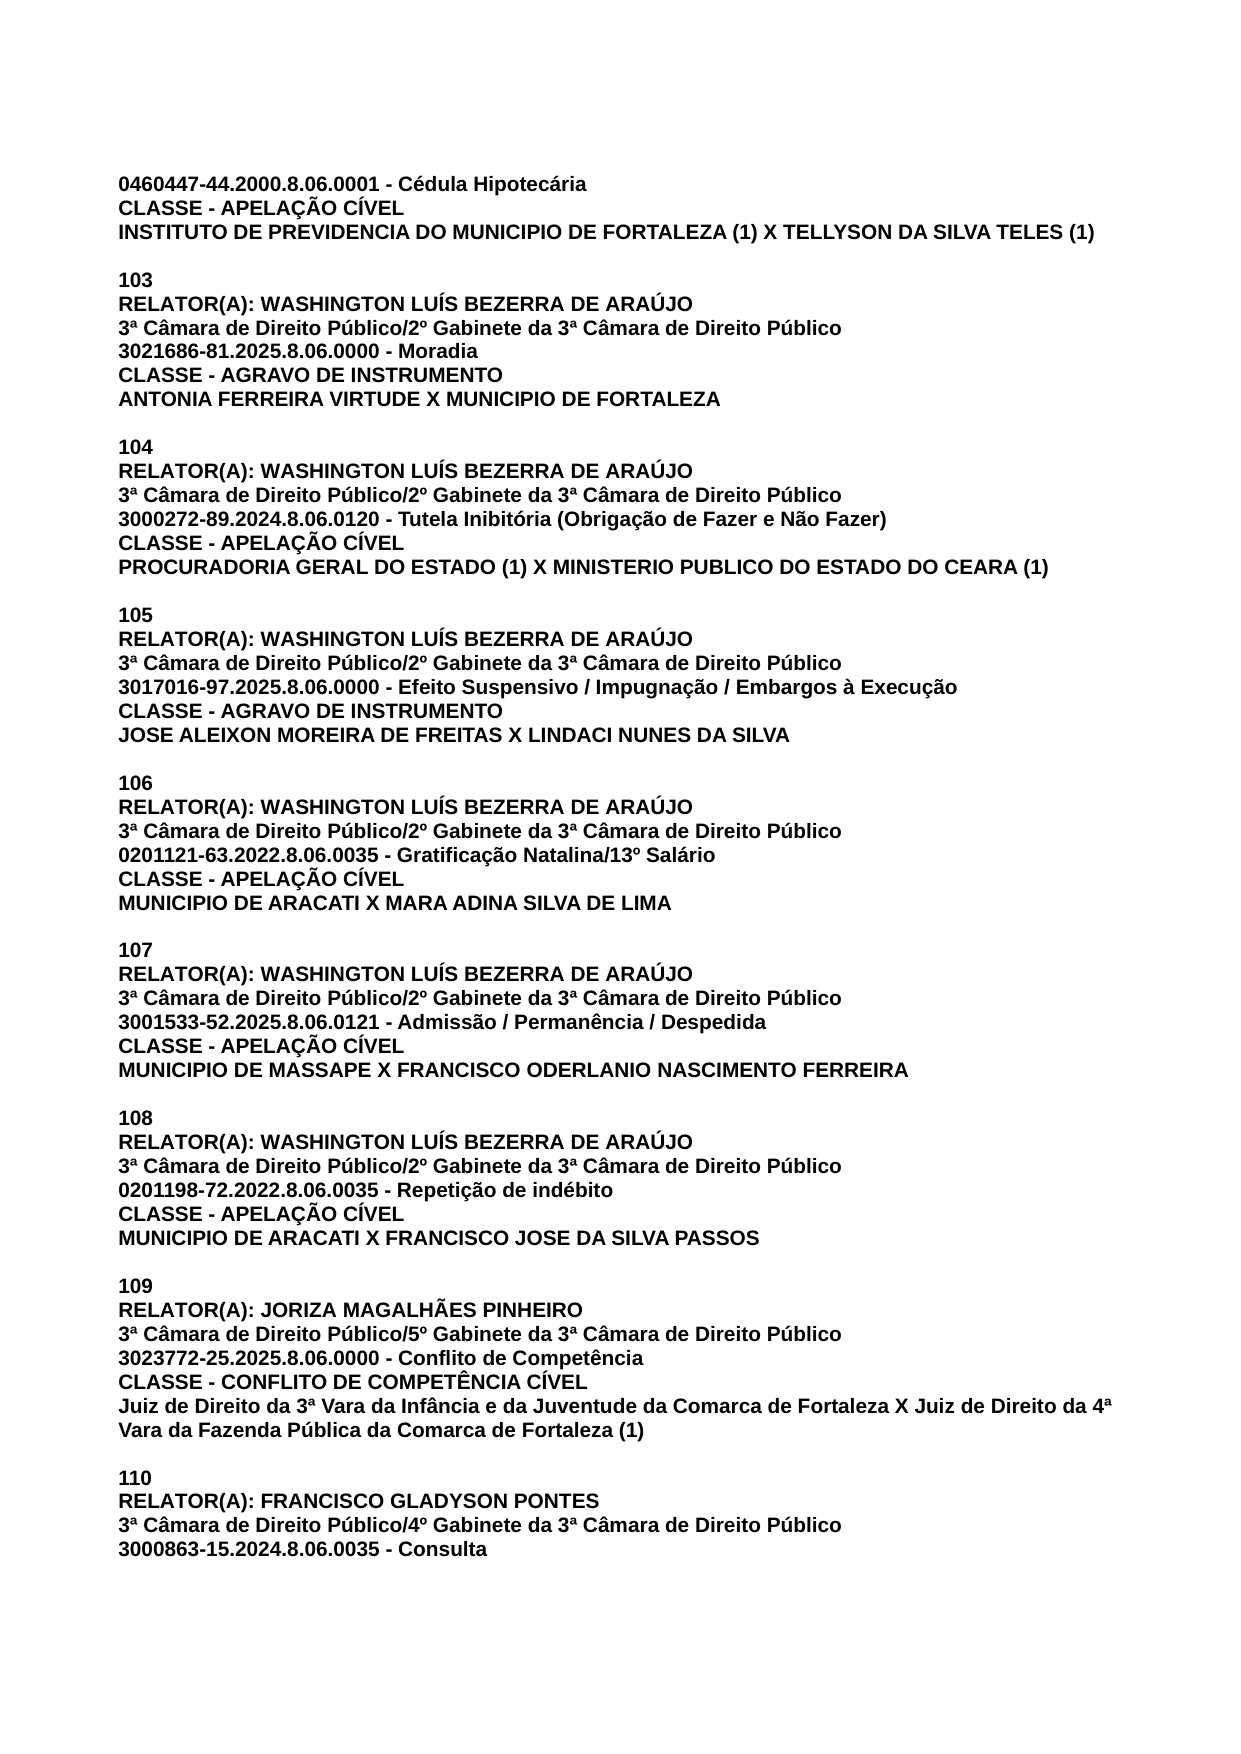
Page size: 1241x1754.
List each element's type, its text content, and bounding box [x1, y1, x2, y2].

text CLASSE - APELAÇÃO CÍVEL [118, 1034, 1122, 1058]
text 3021686-81.2025.8.06.0000 - Moradia [118, 339, 1122, 363]
text RELATOR(A): FRANCISCO GLADYSON PONTES [118, 1489, 1122, 1513]
text RELATOR(A): WASHINGTON LUÍS BEZERRA DE ARAÚJO [118, 1130, 1122, 1154]
text CLASSE - AGRAVO DE INSTRUMENTO [118, 699, 1122, 723]
text 3ª Câmara de Direito Público/2º Gabinete da 3ª Câmara de Direito Público [118, 818, 1122, 842]
text 106 [118, 771, 1122, 794]
text 105 [118, 603, 1122, 627]
text 0201121-63.2022.8.06.0035 - Gratificação Natalina/13º Salário [118, 842, 1122, 866]
text CLASSE - APELAÇÃO CÍVEL [118, 531, 1122, 555]
text RELATOR(A): WASHINGTON LUÍS BEZERRA DE ARAÚJO [118, 962, 1122, 986]
text RELATOR(A): WASHINGTON LUÍS BEZERRA DE ARAÚJO [118, 291, 1122, 315]
text 3ª Câmara de Direito Público/4º Gabinete da 3ª Câmara de Direito Público [118, 1513, 1122, 1537]
text CLASSE - APELAÇÃO CÍVEL [118, 866, 1122, 890]
text JOSE ALEIXON MOREIRA DE FREITAS X LINDACI NUNES DA SILVA [118, 723, 1122, 747]
text 103 [118, 267, 1122, 291]
text 3ª Câmara de Direito Público/2º Gabinete da 3ª Câmara de Direito Público [118, 986, 1122, 1010]
text 108 [118, 1106, 1122, 1130]
text CLASSE - APELAÇÃO CÍVEL [118, 196, 1122, 219]
text 110 [118, 1465, 1122, 1489]
text MUNICIPIO DE ARACATI X MARA ADINA SILVA DE LIMA [118, 890, 1122, 914]
text ANTONIA FERREIRA VIRTUDE X MUNICIPIO DE FORTALEZA [118, 387, 1122, 411]
text 0201198-72.2022.8.06.0035 - Repetição de indébito [118, 1178, 1122, 1202]
text 109 [118, 1274, 1122, 1298]
text RELATOR(A): WASHINGTON LUÍS BEZERRA DE ARAÚJO [118, 794, 1122, 818]
text 104 [118, 435, 1122, 459]
text 3001533-52.2025.8.06.0121 - Admissão / Permanência / Despedida [118, 1010, 1122, 1034]
text Juiz de Direito da 3ª Vara da Infância e da Juventude da Comarca de Fortaleza X Juiz de Direito da 4ª Vara da Fazenda Pública da Comarca de Fortaleza (1) [118, 1393, 1122, 1441]
text RELATOR(A): WASHINGTON LUÍS BEZERRA DE ARAÚJO [118, 459, 1122, 483]
text 3023772-25.2025.8.06.0000 - Conflito de Competência [118, 1346, 1122, 1369]
text 3ª Câmara de Direito Público/2º Gabinete da 3ª Câmara de Direito Público [118, 483, 1122, 507]
text 3ª Câmara de Direito Público/2º Gabinete da 3ª Câmara de Direito Público [118, 1154, 1122, 1178]
text CLASSE - AGRAVO DE INSTRUMENTO [118, 363, 1122, 387]
text 3ª Câmara de Direito Público/2º Gabinete da 3ª Câmara de Direito Público [118, 315, 1122, 339]
text CLASSE - APELAÇÃO CÍVEL [118, 1202, 1122, 1226]
text MUNICIPIO DE MASSAPE X FRANCISCO ODERLANIO NASCIMENTO FERREIRA [118, 1058, 1122, 1082]
text 107 [118, 938, 1122, 962]
text 3000863-15.2024.8.06.0035 - Consulta [118, 1537, 1122, 1561]
text 3017016-97.2025.8.06.0000 - Efeito Suspensivo / Impugnação / Embargos à Execução [118, 675, 1122, 699]
text 0460447-44.2000.8.06.0001 - Cédula Hipotecária [118, 172, 1122, 196]
text CLASSE - CONFLITO DE COMPETÊNCIA CÍVEL [118, 1369, 1122, 1393]
text RELATOR(A): JORIZA MAGALHÃES PINHEIRO [118, 1298, 1122, 1322]
text 3ª Câmara de Direito Público/2º Gabinete da 3ª Câmara de Direito Público [118, 651, 1122, 675]
text PROCURADORIA GERAL DO ESTADO (1) X MINISTERIO PUBLICO DO ESTADO DO CEARA (1) [118, 555, 1122, 579]
text 3ª Câmara de Direito Público/5º Gabinete da 3ª Câmara de Direito Público [118, 1322, 1122, 1346]
text MUNICIPIO DE ARACATI X FRANCISCO JOSE DA SILVA PASSOS [118, 1226, 1122, 1250]
text 3000272-89.2024.8.06.0120 - Tutela Inibitória (Obrigação de Fazer e Não Fazer) [118, 507, 1122, 531]
text INSTITUTO DE PREVIDENCIA DO MUNICIPIO DE FORTALEZA (1) X TELLYSON DA SILVA TELES (1) [118, 219, 1122, 243]
text RELATOR(A): WASHINGTON LUÍS BEZERRA DE ARAÚJO [118, 627, 1122, 651]
